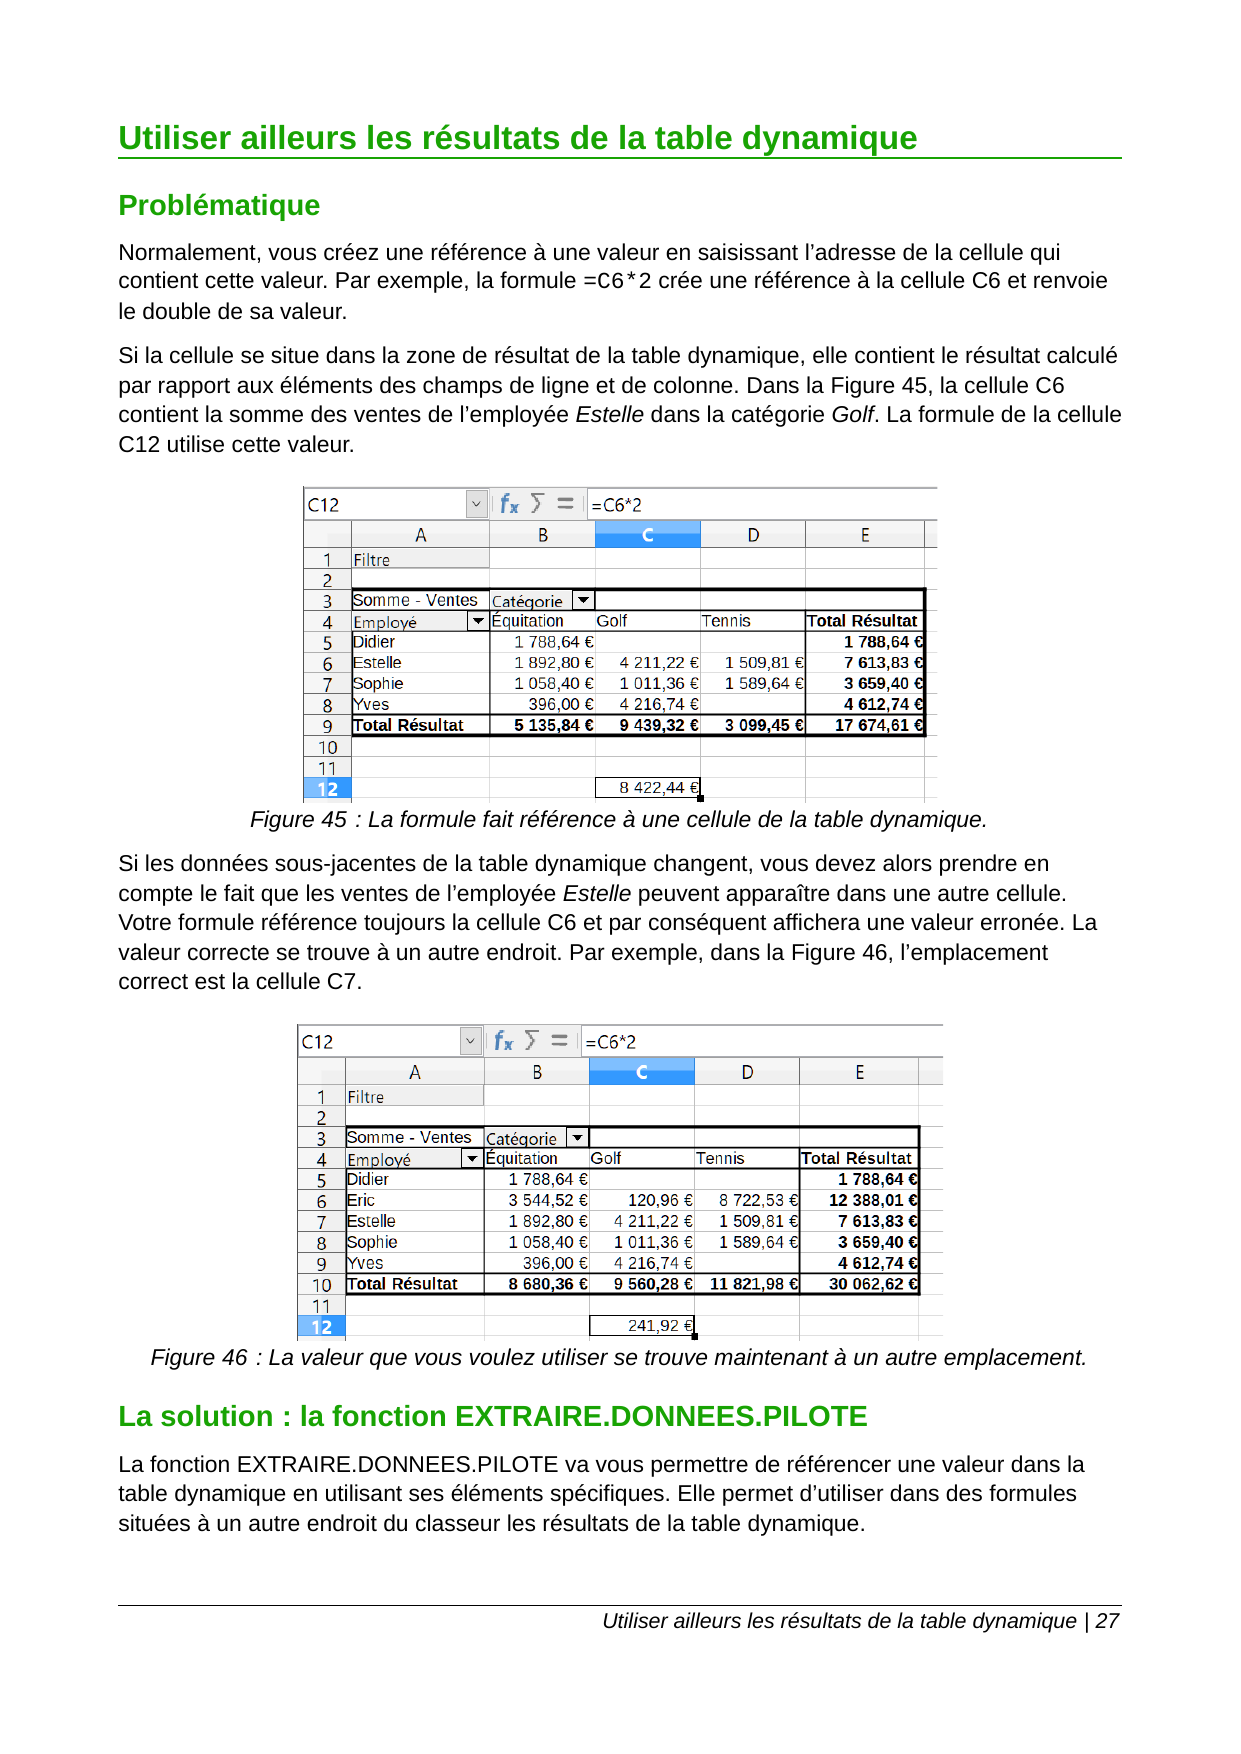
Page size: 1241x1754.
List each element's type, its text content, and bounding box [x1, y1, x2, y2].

text Normalement, vous créez une référence à une valeur en saisissant l’adresse de la cellule qui contient cette valeur. Par exemple, la formule =C6*2 crée une référence à la cellule C6 et renvoie le double de sa valeur. [118, 236, 1122, 324]
subtitle Utiliser ailleurs les résultats de la table dynamique [118, 118, 1122, 157]
text La fonction EXTRAIRE.DONNEES.PILOTE va vous permettre de référencer une valeur dans la table dynamique en utilisant ses éléments spécifiques. Elle permet d’utiliser dans des formules situées à un autre endroit du classeur les résultats de la table dynamique. [118, 1448, 1122, 1536]
text Si la cellule se situe dans la zone de résultat de la table dynamique, elle contient le résultat calculé par rapport aux éléments des champs de ligne et de colonne. Dans la Figure 45, la cellule C6 contient la somme des ventes de l’employée Estelle dans la catégorie Golf. La formule de la cellule C12 utilise cette valeur. [118, 339, 1122, 457]
text Figure 45 : La formule fait référence à une cellule de la table dynamique. [118, 803, 1122, 832]
picture [303, 486, 938, 803]
picture [297, 1024, 944, 1341]
subtitle Problématique [118, 188, 1122, 222]
subtitle La solution : la fonction EXTRAIRE.DONNEES.PILOTE [118, 1399, 1122, 1433]
text Figure 46 : La valeur que vous voulez utiliser se trouve maintenant à un autre emplacement. [118, 1341, 1122, 1370]
text Si les données sous-jacentes de la table dynamique changent, vous devez alors prendre en compte le fait que les ventes de l’employée Estelle peuvent apparaître dans une autre cellule. Votre formule référence toujours la cellule C6 et par conséquent affichera une valeur erronée. La valeur correcte se trouve à un autre endroit. Par exemple, dans la Figure 46, l’emplacement correct est la cellule C7. [118, 847, 1122, 995]
